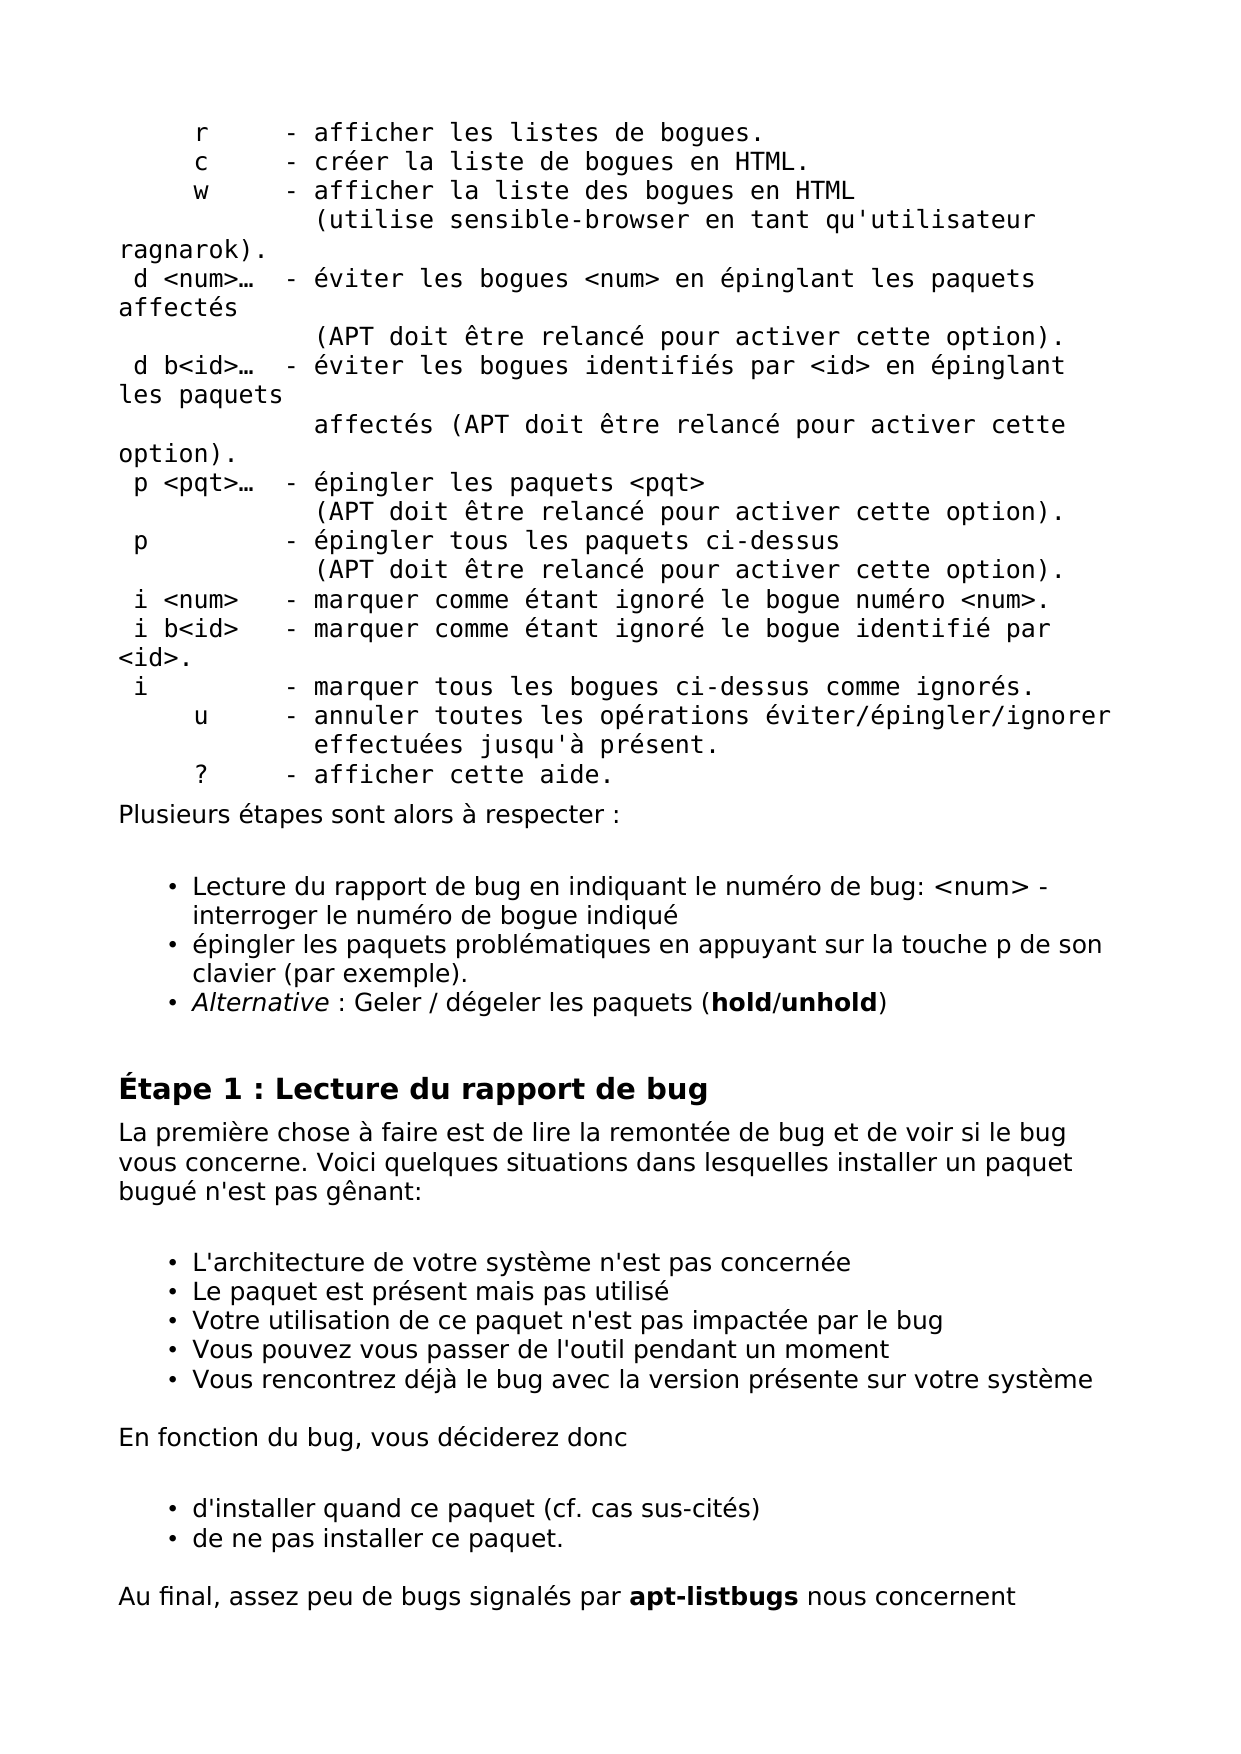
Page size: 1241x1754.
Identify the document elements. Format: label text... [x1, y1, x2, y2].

list épingler les paquets problématiques en appuyant sur la touche p de son clavier (par exemple). [177, 930, 1122, 988]
text La première chose à faire est de lire la remontée de bug et de voir si le bug vous concerne. Voici quelques situations dans lesquelles installer un paquet bugué n'est pas gênant: [118, 1119, 1122, 1206]
list L'architecture de votre système n'est pas concernée [177, 1248, 1122, 1277]
list Votre utilisation de ce paquet n'est pas impactée par le bug [177, 1306, 1122, 1336]
text Au final, assez peu de bugs signalés par apt-listbugs nous concernent [118, 1582, 1122, 1612]
list de ne pas installer ce paquet. [177, 1524, 1122, 1553]
text Plusieurs étapes sont alors à respecter : [118, 801, 1122, 830]
text En fonction du bug, vous déciderez donc [118, 1423, 1122, 1453]
list Alternative : Geler / dégeler les paquets (hold/unhold) [177, 988, 1122, 1018]
text r - afficher les listes de bogues. c - créer la liste de bogues en HTML. w - afficher la liste des bogues en HTML (utilise sensible-browser en tant qu'utilisateur ragnarok). d <num>… - éviter les bogues <num> en épinglant les paquets affectés (APT doit être relancé pour activer cette option). d b<id>… - éviter les bogues identifiés par <id> en épinglant les paquets affectés (APT doit être relancé pour activer cette option). p <pqt>… - épingler les paquets <pqt> (APT doit être relancé pour activer cette option). p - épingler tous les paquets ci-dessus (APT doit être relancé pour activer cette option). i <num> - marquer comme étant ignoré le bogue numéro <num>. i b<id> - marquer comme étant ignoré le bogue identifié par <id>. i - marquer tous les bogues ci-dessus comme ignorés. u - annuler toutes les opérations éviter/épingler/ignorer effectuées jusqu'à présent. ? - afficher cette aide. [118, 118, 1122, 789]
list Vous rencontrez déjà le bug avec la version présente sur votre système [177, 1365, 1122, 1394]
subtitle Étape 1 : Lecture du rapport de bug [118, 1072, 1122, 1106]
list d'installer quand ce paquet (cf. cas sus-cités) [177, 1494, 1122, 1524]
list Lecture du rapport de bug en indiquant le numéro de bug: <num> - interroger le numéro de bogue indiqué [177, 872, 1122, 930]
list Vous pouvez vous passer de l'outil pendant un moment [177, 1336, 1122, 1365]
list Le paquet est présent mais pas utilisé [177, 1277, 1122, 1306]
